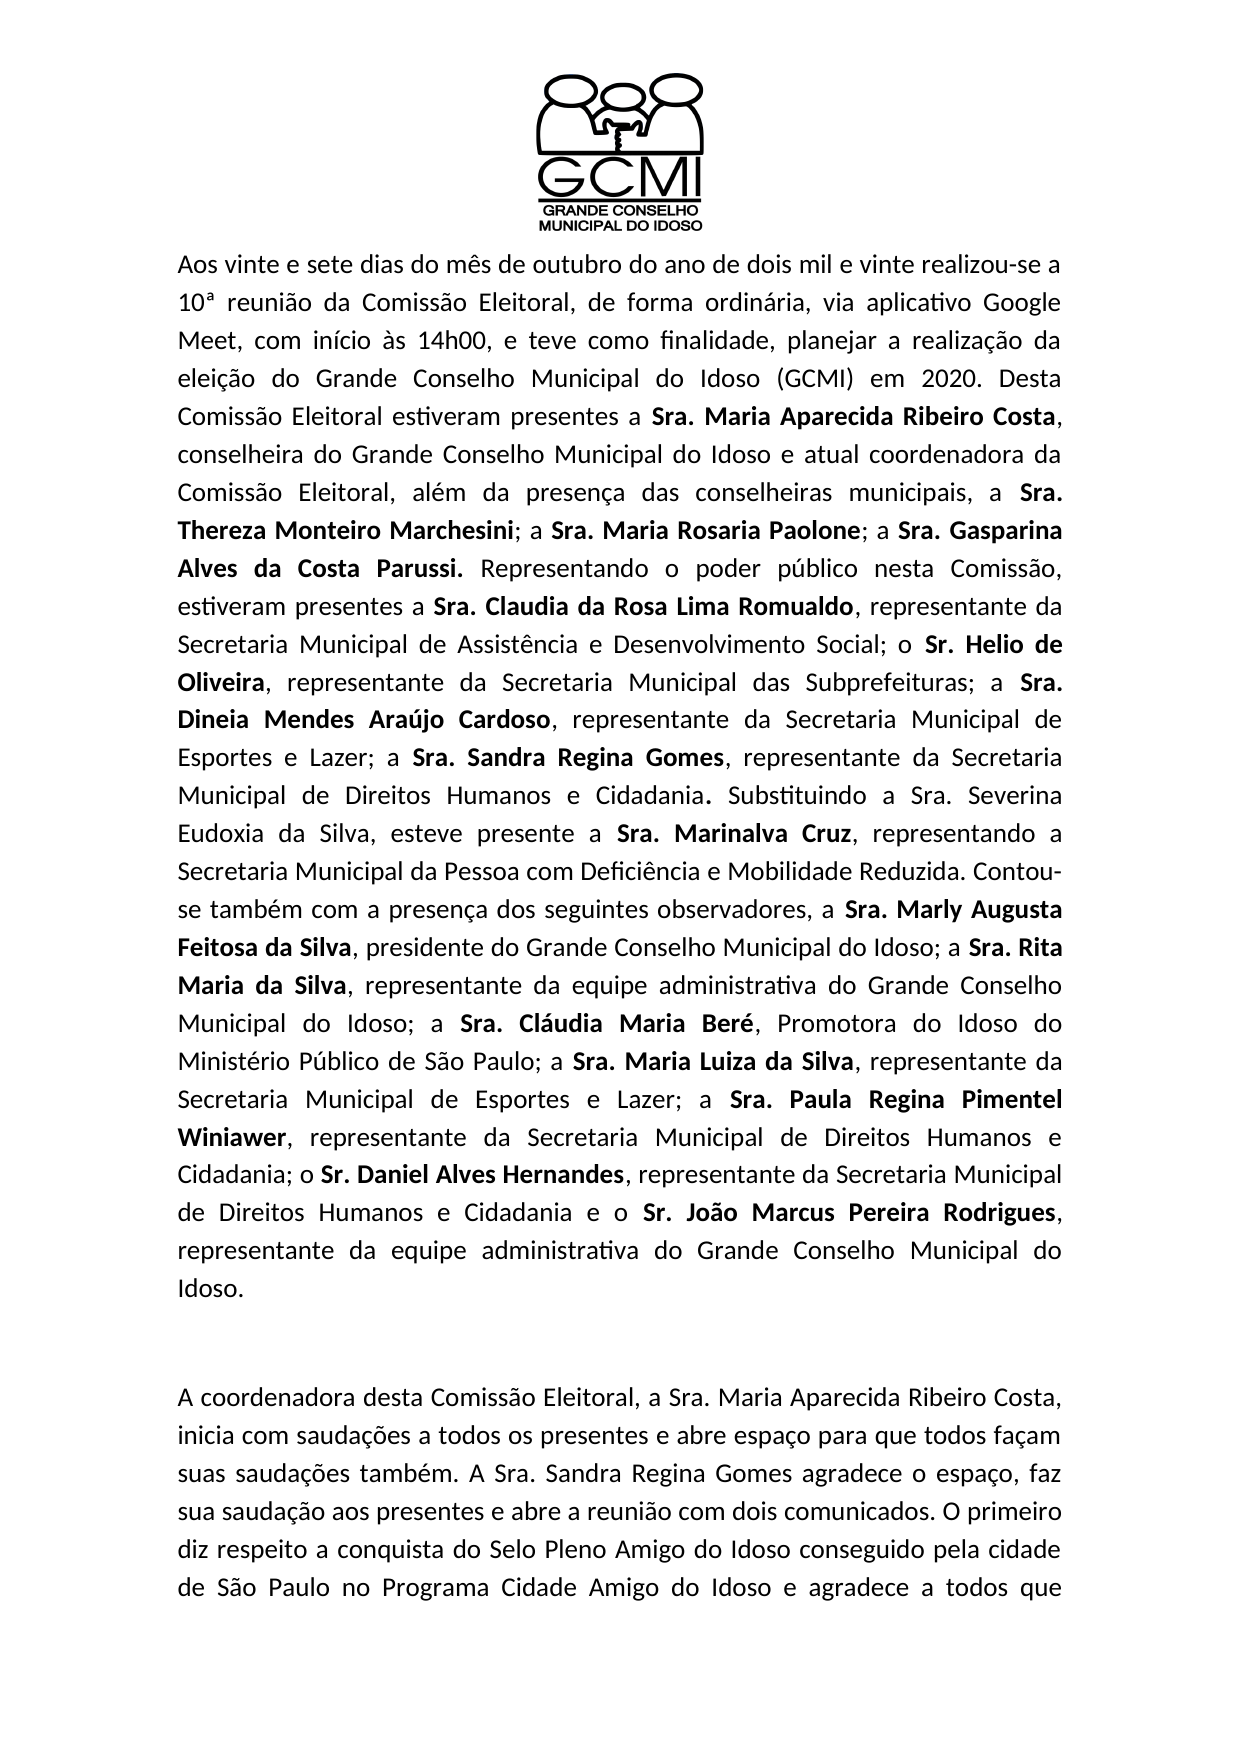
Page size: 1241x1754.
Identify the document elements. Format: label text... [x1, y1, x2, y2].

picture [536, 73, 704, 228]
text A coordenadora desta Comissão Eleitoral, a Sra. Maria Aparecida Ribeiro Costa, inicia com saudações a todos os presentes e abre espaço para que todos façam suas saudações também. A Sra. Sandra Regina Gomes agradece o espaço, faz sua saudação aos presentes e abre a reunião com dois comunicados. O primeiro diz respeito a conquista do Selo Pleno Amigo do Idoso conseguido pela cidade de São Paulo no Programa Cidade Amigo do Idoso e agradece a todos que [177, 1381, 1063, 1603]
text Aos vinte e sete dias do mês de outubro do ano de dois mil e vinte realizou-se a 10ª reunião da Comissão Eleitoral, de forma ordinária, via aplicativo Google Meet, com início às 14h00, e teve como finalidade, planejar a realização da eleição do Grande Conselho Municipal do Idoso (GCMI) em 2020. Desta Comissão Eleitoral estiveram presentes a Sra. Maria Aparecida Ribeiro Costa, conselheira do Grande Conselho Municipal do Idoso e atual coordenadora da Comissão Eleitoral, além da presença das conselheiras municipais, a Sra. Thereza Monteiro Marchesini; a Sra. Maria Rosaria Paolone; a Sra. Gasparina Alves da Costa Parussi. Representando o poder público nesta Comissão, estiveram presentes a Sra. Claudia da Rosa Lima Romualdo, representante da Secretaria Municipal de Assistência e Desenvolvimento Social; o Sr. Helio de Oliveira, representante da Secretaria Municipal das Subprefeituras; a Sra. Dineia Mendes Araújo Cardoso, representante da Secretaria Municipal de Esportes e Lazer; a Sra. Sandra Regina Gomes, representante da Secretaria Municipal de Direitos Humanos e Cidadania. Substituindo a Sra. Severina Eudoxia da Silva, esteve presente a Sra. Marinalva Cruz, representando a Secretaria Municipal da Pessoa com Deficiência e Mobilidade Reduzida. Contou-se também com a presença dos seguintes observadores, a Sra. Marly Augusta Feitosa da Silva, presidente do Grande Conselho Municipal do Idoso; a Sra. Rita Maria da Silva, representante da equipe administrativa do Grande Conselho Municipal do Idoso; a Sra. Cláudia Maria Beré, Promotora do Idoso do Ministério Público de São Paulo; a Sra. Maria Luiza da Silva, representante da Secretaria Municipal de Esportes e Lazer; a Sra. Paula Regina Pimentel Winiawer, representante da Secretaria Municipal de Direitos Humanos e Cidadania; o Sr. Daniel Alves Hernandes, representante da Secretaria Municipal de Direitos Humanos e Cidadania e o Sr. João Marcus Pereira Rodrigues, representante da equipe administrativa do Grande Conselho Municipal do Idoso. [177, 248, 1063, 1304]
